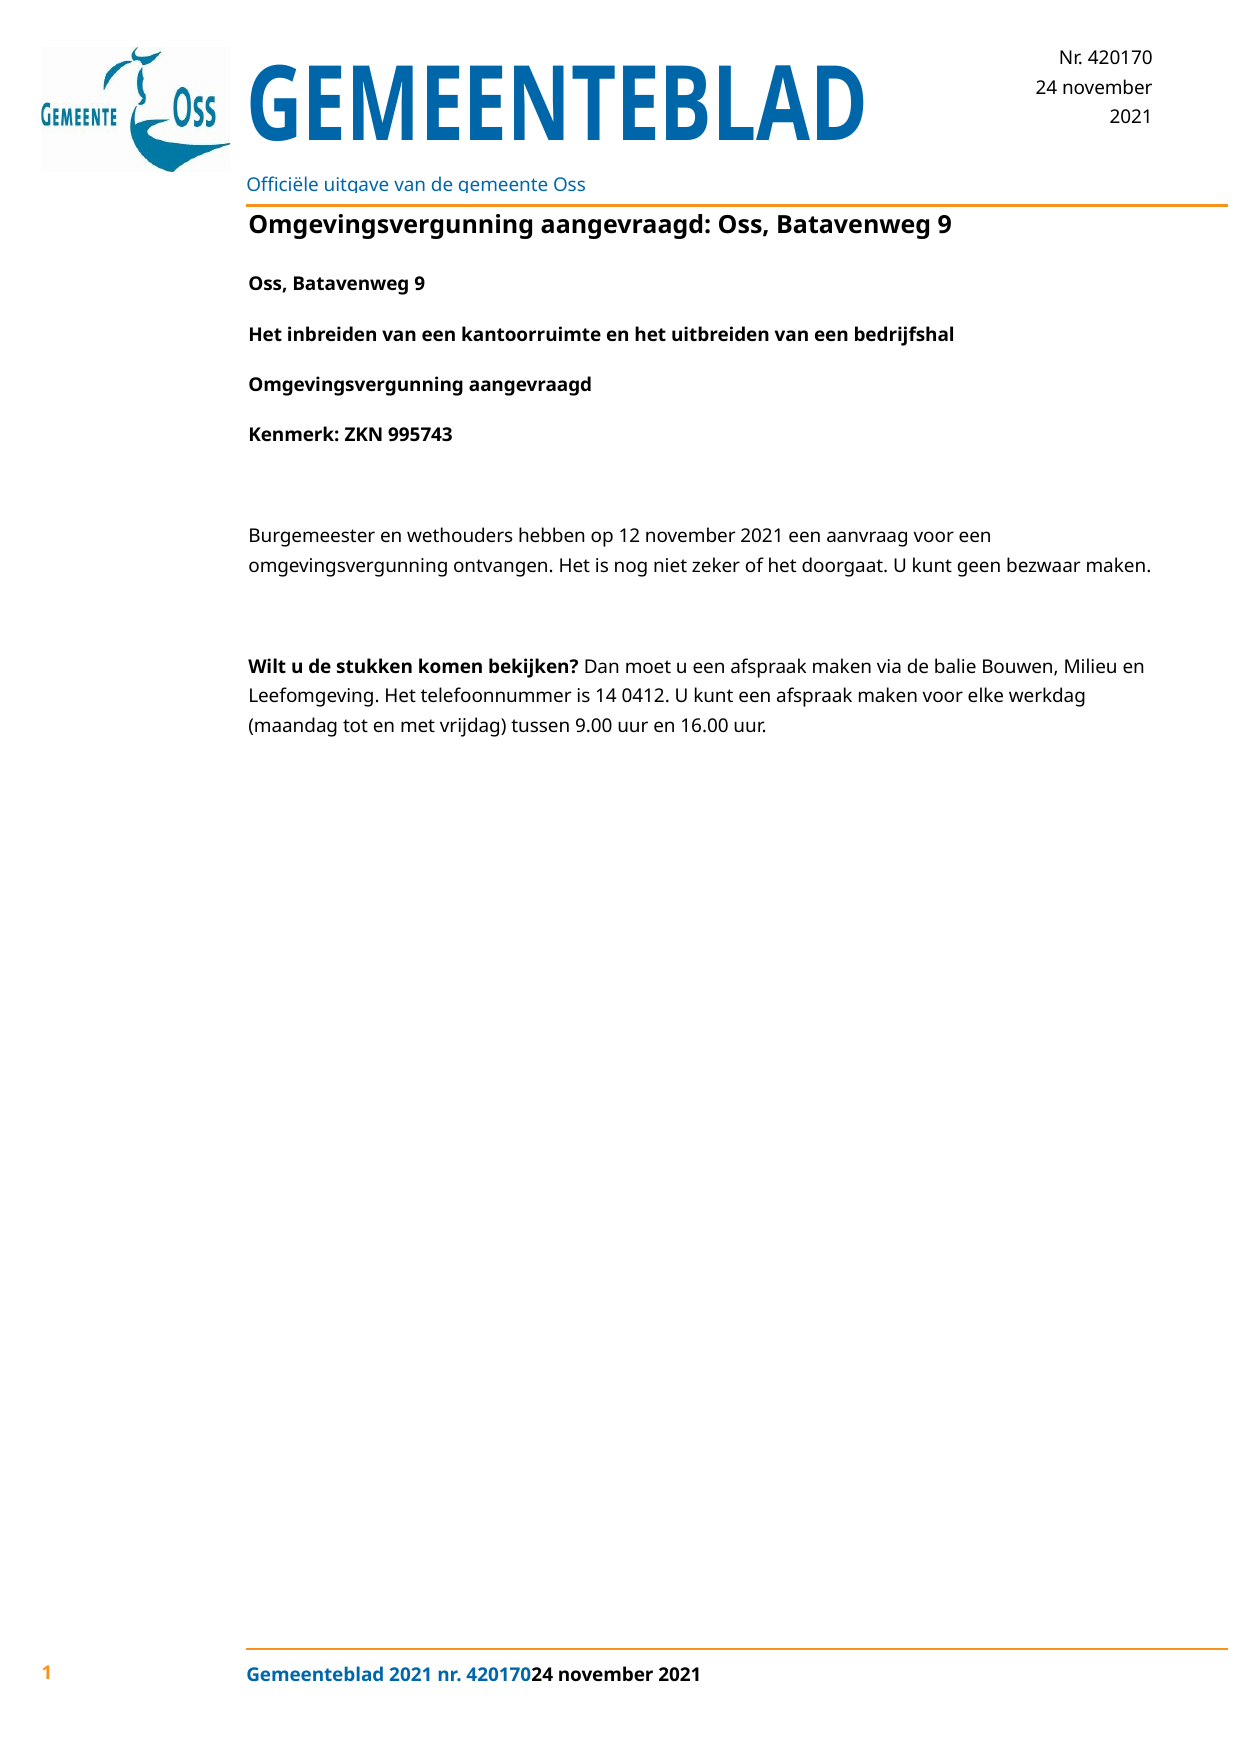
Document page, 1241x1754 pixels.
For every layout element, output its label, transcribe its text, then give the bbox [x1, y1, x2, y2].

picture [41, 47, 231, 172]
text Kenmerk: ZKN 995743 [248, 422, 1152, 447]
text Het inbreiden van een kantoorruimte en het uitbreiden van een bedrijfshal [248, 321, 1152, 346]
text Omgevingsvergunning aangevraagd [248, 371, 1152, 397]
text Wilt u de stukken komen bekijken? Dan moet u een afspraak maken via de balie Bouwen, Milieu en Leefomgeving. Het telefoonnummer is 14 0412. U kunt een afspraak maken voor elke werkdag (maandag tot en met vrijdag) tussen 9.00 uur en 16.00 uur. [248, 653, 1152, 738]
text Oss, Batavenweg 9 [248, 270, 1152, 296]
text Omgevingsvergunning aangevraagd: Oss, Batavenweg 9 [248, 207, 1152, 241]
text Burgemeester en wethouders hebben op 12 november 2021 een aanvraag voor een omgevingsvergunning ontvangen. Het is nog niet zeker of het doorgaat. U kunt geen bezwaar maken. [248, 522, 1152, 578]
